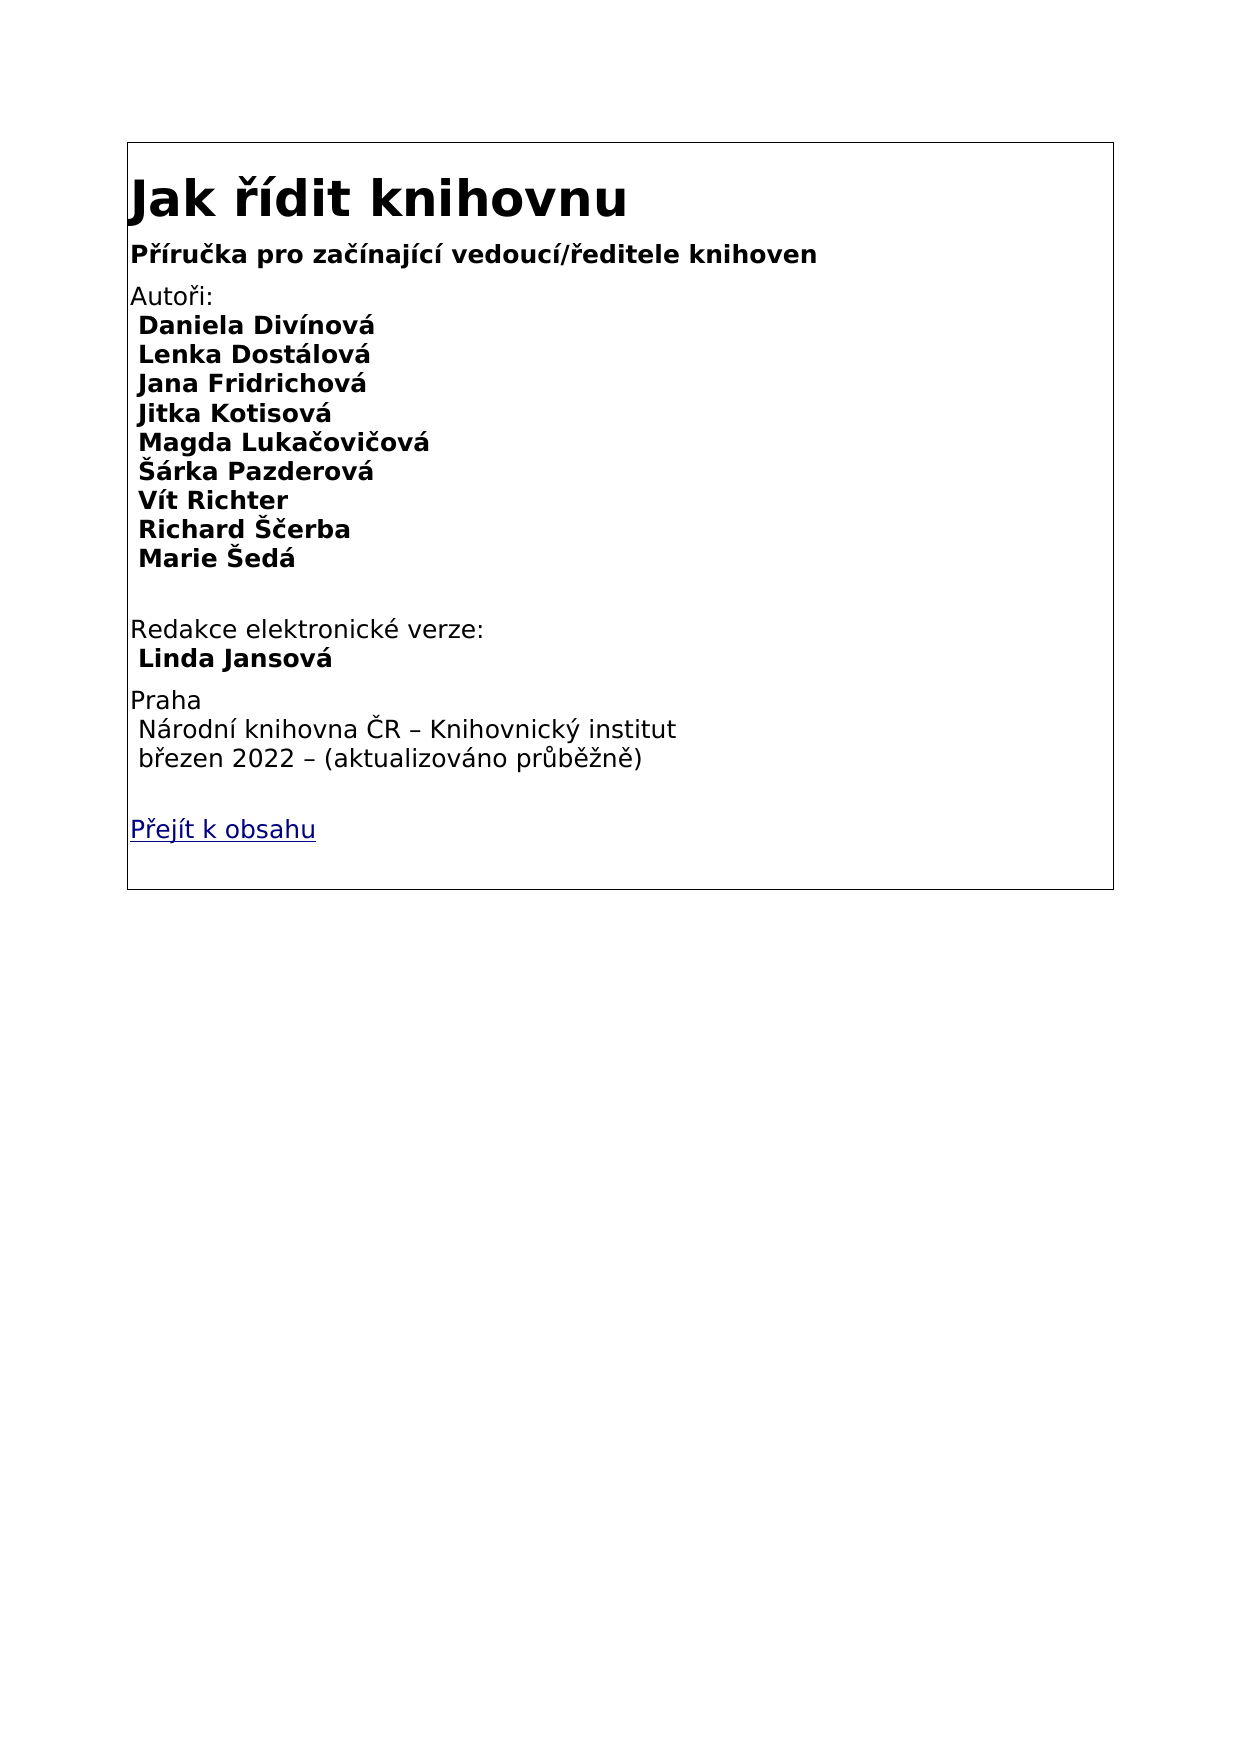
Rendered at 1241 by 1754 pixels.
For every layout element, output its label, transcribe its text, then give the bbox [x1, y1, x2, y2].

table_header Jak řídit knihovnu Příručka pro začínající vedoucí/ředitele knihoven Autoři: Daniela Divínová Lenka Dostálová Jana Fridrichová Jitka Kotisová Magda Lukačovičová Šárka Pazderová Vít Richter Richard Ščerba Marie Šedá Redakce elektronické verze: Linda Jansová Praha Národní knihovna ČR – Knihovnický institut březen 2022 – (aktualizováno průběžně) Přejít k obsahu [128, 143, 1113, 889]
